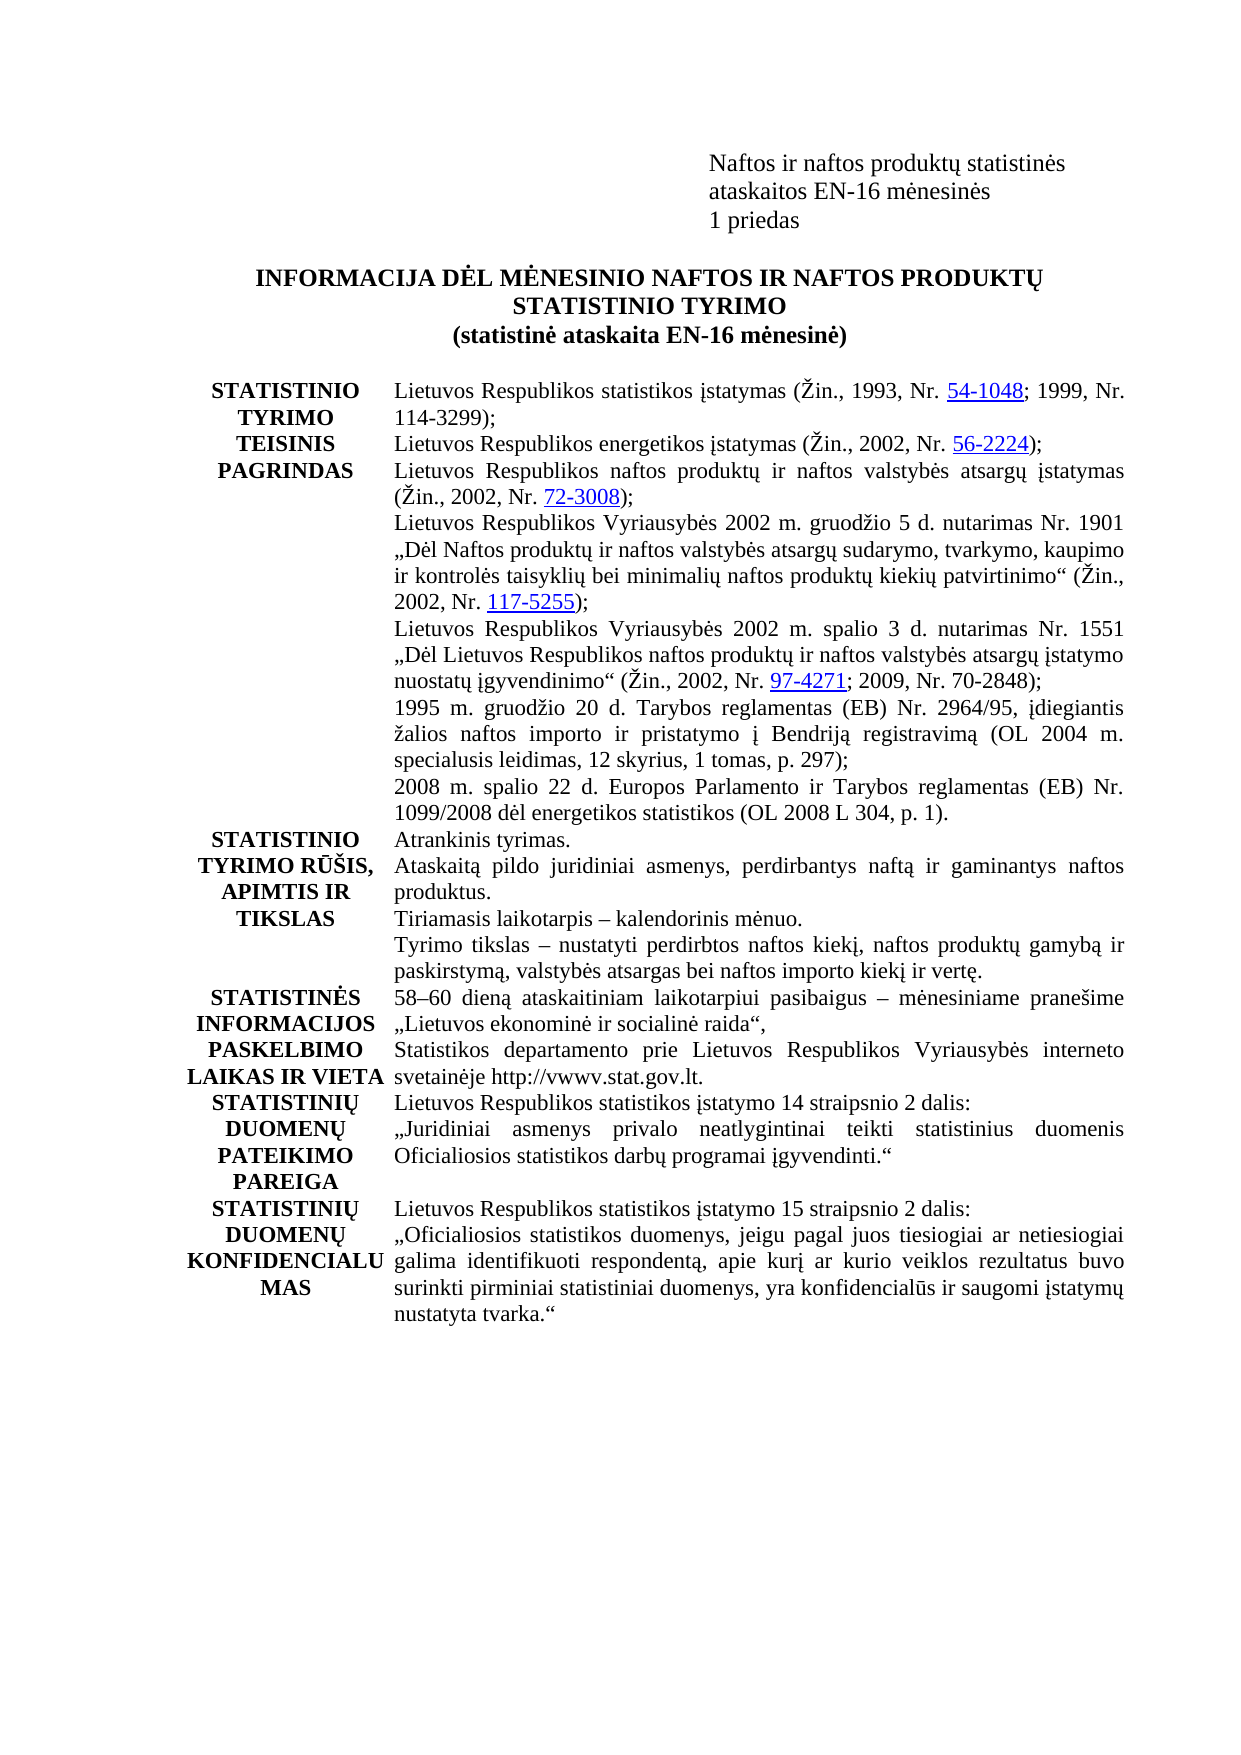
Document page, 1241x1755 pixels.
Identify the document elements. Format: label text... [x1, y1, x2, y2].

text ataskaitos EN-16 mėnesinės [177, 176, 1122, 205]
table_header STATISTINIO TYRIMO TEISINIS PAGRINDAS [181, 378, 390, 826]
text INFORMACIJA DĖL MĖNESINIO NAFTOS IR NAFTOS PRODUKTŲ STATISTINIO TYRIMO [177, 263, 1122, 320]
text 1 priedas [177, 205, 1122, 234]
table_cell STATISTINIŲ DUOMENŲ KONFIDENCIALUMAS [181, 1195, 390, 1326]
table_cell Lietuvos Respublikos statistikos įstatymo 14 straipsnio 2 dalis: „Juridiniai asmenys privalo neatlygintinai teikti statistinius duomenis Oficialiosios statistikos darbų programai įgyvendinti.“ [390, 1089, 1129, 1194]
table_cell STATISTINIO TYRIMO RŪŠIS, APIMTIS IR TIKSLAS [181, 826, 390, 984]
text (statistinė ataskaita EN-16 mėnesinė) [177, 320, 1122, 349]
text Naftos ir naftos produktų statistinės [177, 148, 1122, 176]
